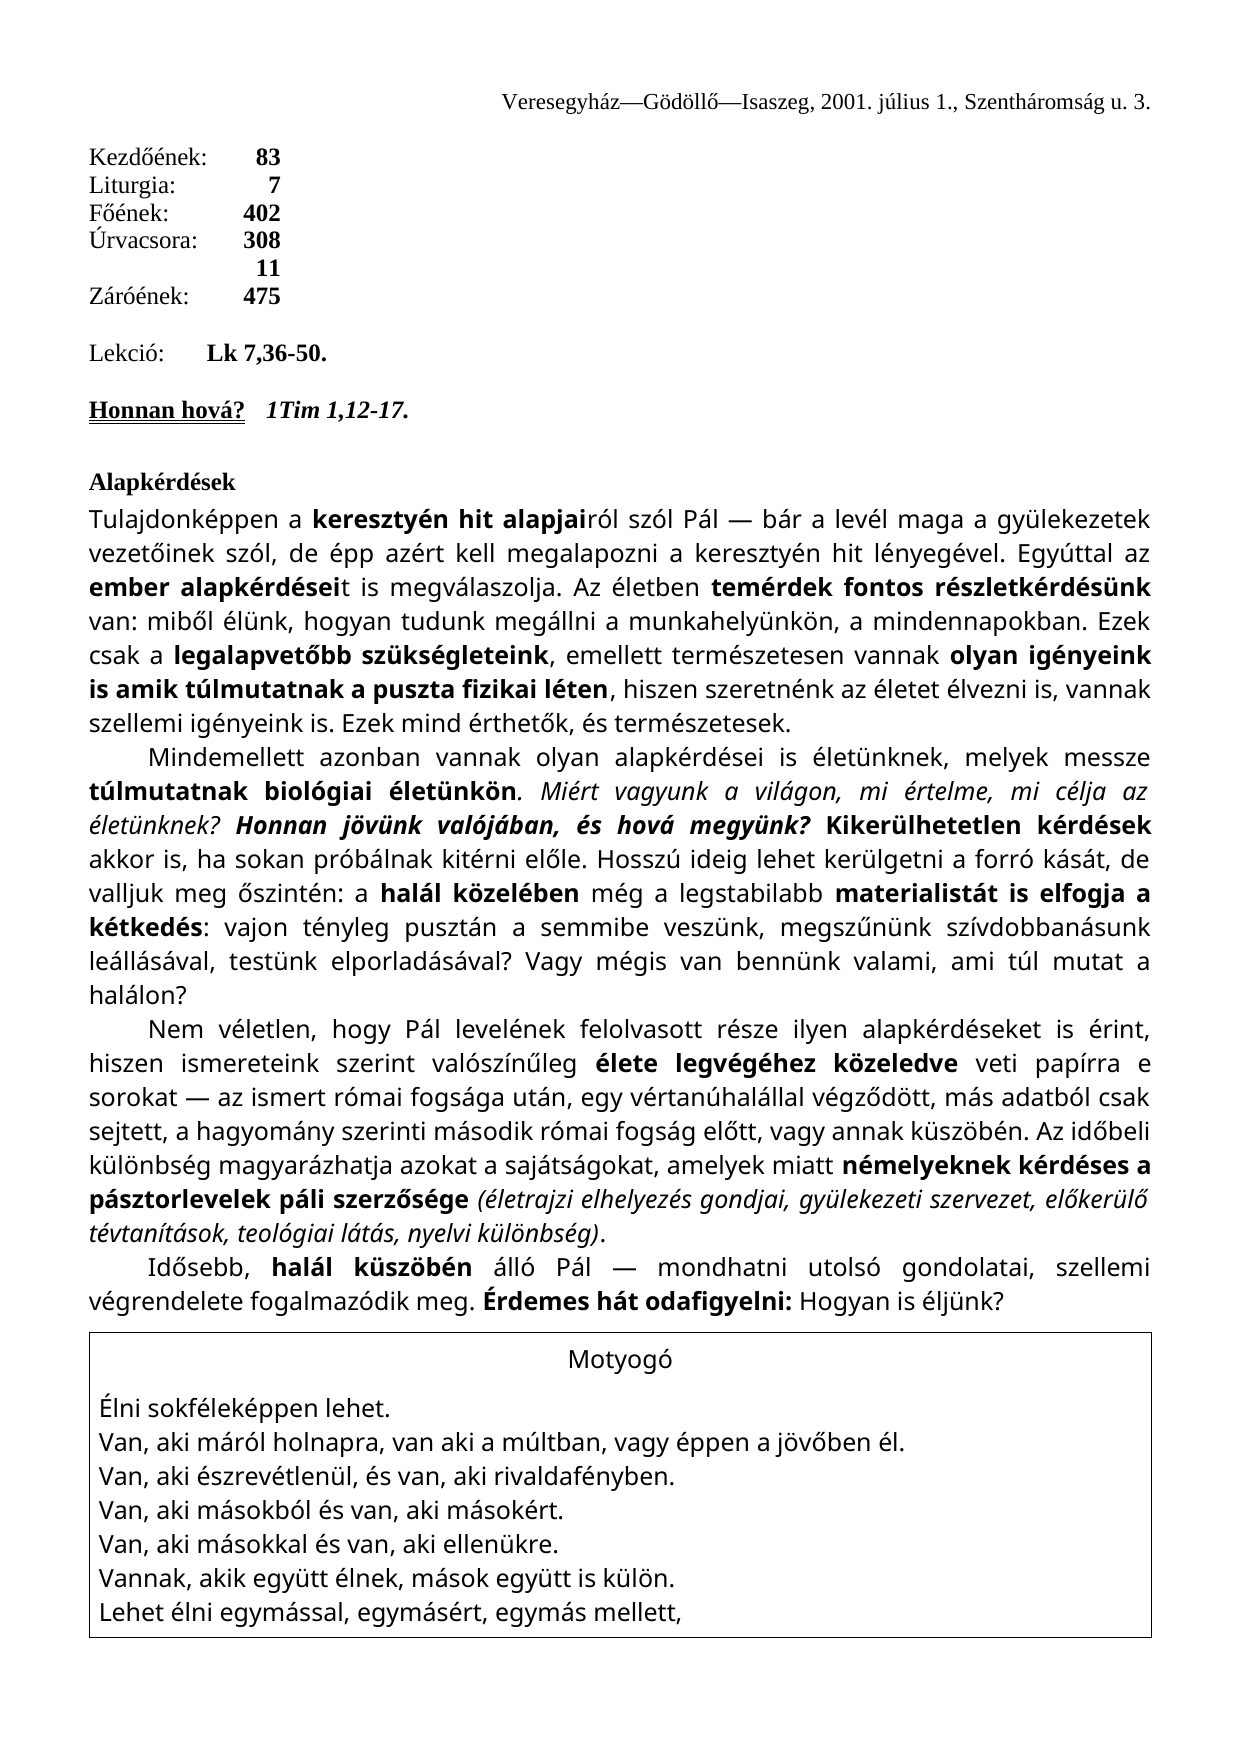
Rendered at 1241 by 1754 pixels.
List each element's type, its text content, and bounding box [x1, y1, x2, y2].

text 11 [88, 254, 1152, 282]
text Liturgia: 7 [88, 171, 1152, 199]
text Motyogó [90, 1333, 1151, 1376]
text Mindemellett azonban vannak olyan alapkérdései is életünknek, melyek messze túlmutatnak biológiai életünkön. Miért vagyunk a világon, mi értelme, mi célja az életünknek? Honnan jövünk valójában, és hová megyünk? Kikerülhetetlen kérdések akkor is, ha sokan próbálnak kitérni előle. Hosszú ideig lehet kerülgetni a forró kását, de valljuk meg őszintén: a halál közelében még a legstabilabb materialistát is elfogja a kétkedés: vajon tényleg pusztán a semmibe veszünk, megszűnünk szívdobbanásunk leállásával, testünk elporladásával? Vagy mégis van bennünk valami, ami túl mutat a halálon? [88, 740, 1152, 1011]
text Nem véletlen, hogy Pál levelének felolvasott része ilyen alapkérdéseket is érint, hiszen ismereteink szerint valószínűleg élete legvégéhez közeledve veti papírra e sorokat — az ismert római fogsága után, egy vértanúhalállal végződött, más adatból csak sejtett, a hagyomány szerinti második római fogság előtt, vagy annak küszöbén. Az időbeli különbség magyarázhatja azokat a sajátságokat, amelyek miatt némelyeknek kérdéses a pásztorlevelek páli szerzősége (életrajzi elhelyezés gondjai, gyülekezeti szervezet, előkerülő tévtanítások, teológiai látás, nyelvi különbség). [88, 1011, 1152, 1249]
text Úrvacsora: 308 [88, 227, 1152, 254]
text Záróének: 475 [88, 282, 1152, 310]
text Főének: 402 [88, 199, 1152, 227]
text Tulajdonképpen a keresztyén hit alapjairól szól Pál — bár a levél maga a gyülekezetek vezetőinek szól, de épp azért kell megalapozni a keresztyén hit lényegével. Egyúttal az ember alapkérdéseit is megválaszolja. Az életben temérdek fontos részletkérdésünk van: miből élünk, hogyan tudunk megállni a munkahelyünkön, a mindennapokban. Ezek csak a legalapvetőbb szükségleteink, emellett természetesen vannak olyan igényeink is amik túlmutatnak a puszta fizikai léten, hiszen szeretnénk az életet élvezni is, vannak szellemi igényeink is. Ezek mind érthetők, és természetesek. [88, 502, 1152, 740]
text Kezdőének: 83 [88, 143, 1152, 171]
text Idősebb, halál küszöbén álló Pál — mondhatni utolsó gondolatai, szellemi végrendelete fogalmazódik meg. Érdemes hát odafigyelni: Hogyan is éljünk? [88, 1249, 1152, 1317]
subtitle Alapkérdések [88, 468, 1152, 496]
text Élni sokféleképpen lehet. Van, aki máról holnapra, van aki a múltban, vagy éppen a jövőben él. Van, aki észrevétlenül, és van, aki rivaldafényben. Van, aki másokból és van, aki másokért. Van, aki másokkal és van, aki ellenükre. Vannak, akik együtt élnek, mások együtt is külön. Lehet élni egymással, egymásért, egymás mellett, [90, 1381, 1151, 1637]
text Honnan hová? 1Tim 1,12-17. [88, 396, 1152, 424]
text Lekció: Lk 7,36-50. [88, 339, 1152, 367]
text Veresegyház―Gödöllő―Isaszeg, 2001. július 1., Szentháromság u. 3. [88, 88, 1152, 114]
